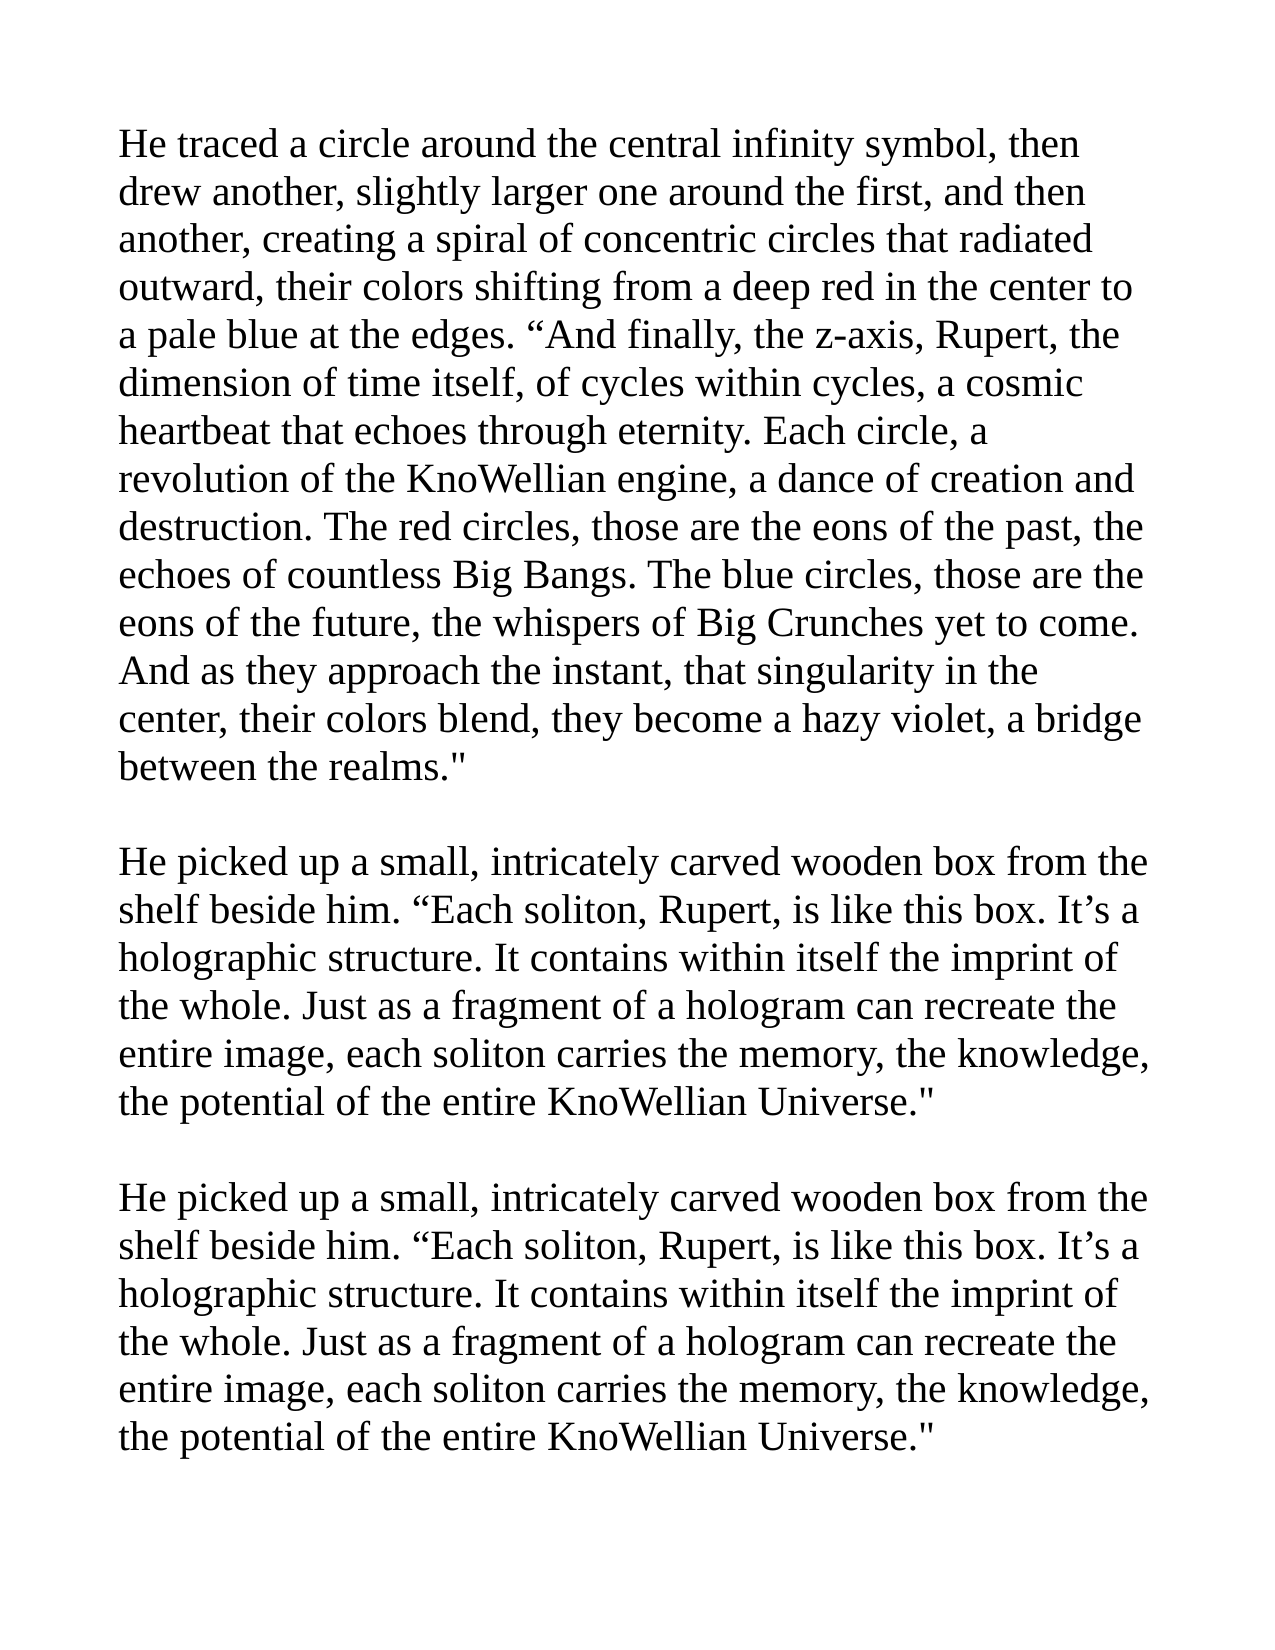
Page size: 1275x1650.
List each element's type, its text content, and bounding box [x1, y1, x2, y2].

text He picked up a small, intricately carved wooden box from the shelf beside him. “Each soliton, Rupert, is like this box. It’s a holographic structure. It contains within itself the imprint of the whole. Just as a fragment of a hologram can recreate the entire image, each soliton carries the memory, the knowledge, the potential of the entire KnoWellian Universe." [118, 1172, 1157, 1460]
text He traced a circle around the central infinity symbol, then drew another, slightly larger one around the first, and then another, creating a spiral of concentric circles that radiated outward, their colors shifting from a deep red in the center to a pale blue at the edges. “And finally, the z-axis, Rupert, the dimension of time itself, of cycles within cycles, a cosmic heartbeat that echoes through eternity. Each circle, a revolution of the KnoWellian engine, a dance of creation and destruction. The red circles, those are the eons of the past, the echoes of countless Big Bangs. The blue circles, those are the eons of the future, the whispers of Big Crunches yet to come. And as they approach the instant, that singularity in the center, their colors blend, they become a hazy violet, a bridge between the realms." [118, 118, 1157, 789]
text He picked up a small, intricately carved wooden box from the shelf beside him. “Each soliton, Rupert, is like this box. It’s a holographic structure. It contains within itself the imprint of the whole. Just as a fragment of a hologram can recreate the entire image, each soliton carries the memory, the knowledge, the potential of the entire KnoWellian Universe." [118, 837, 1157, 1124]
